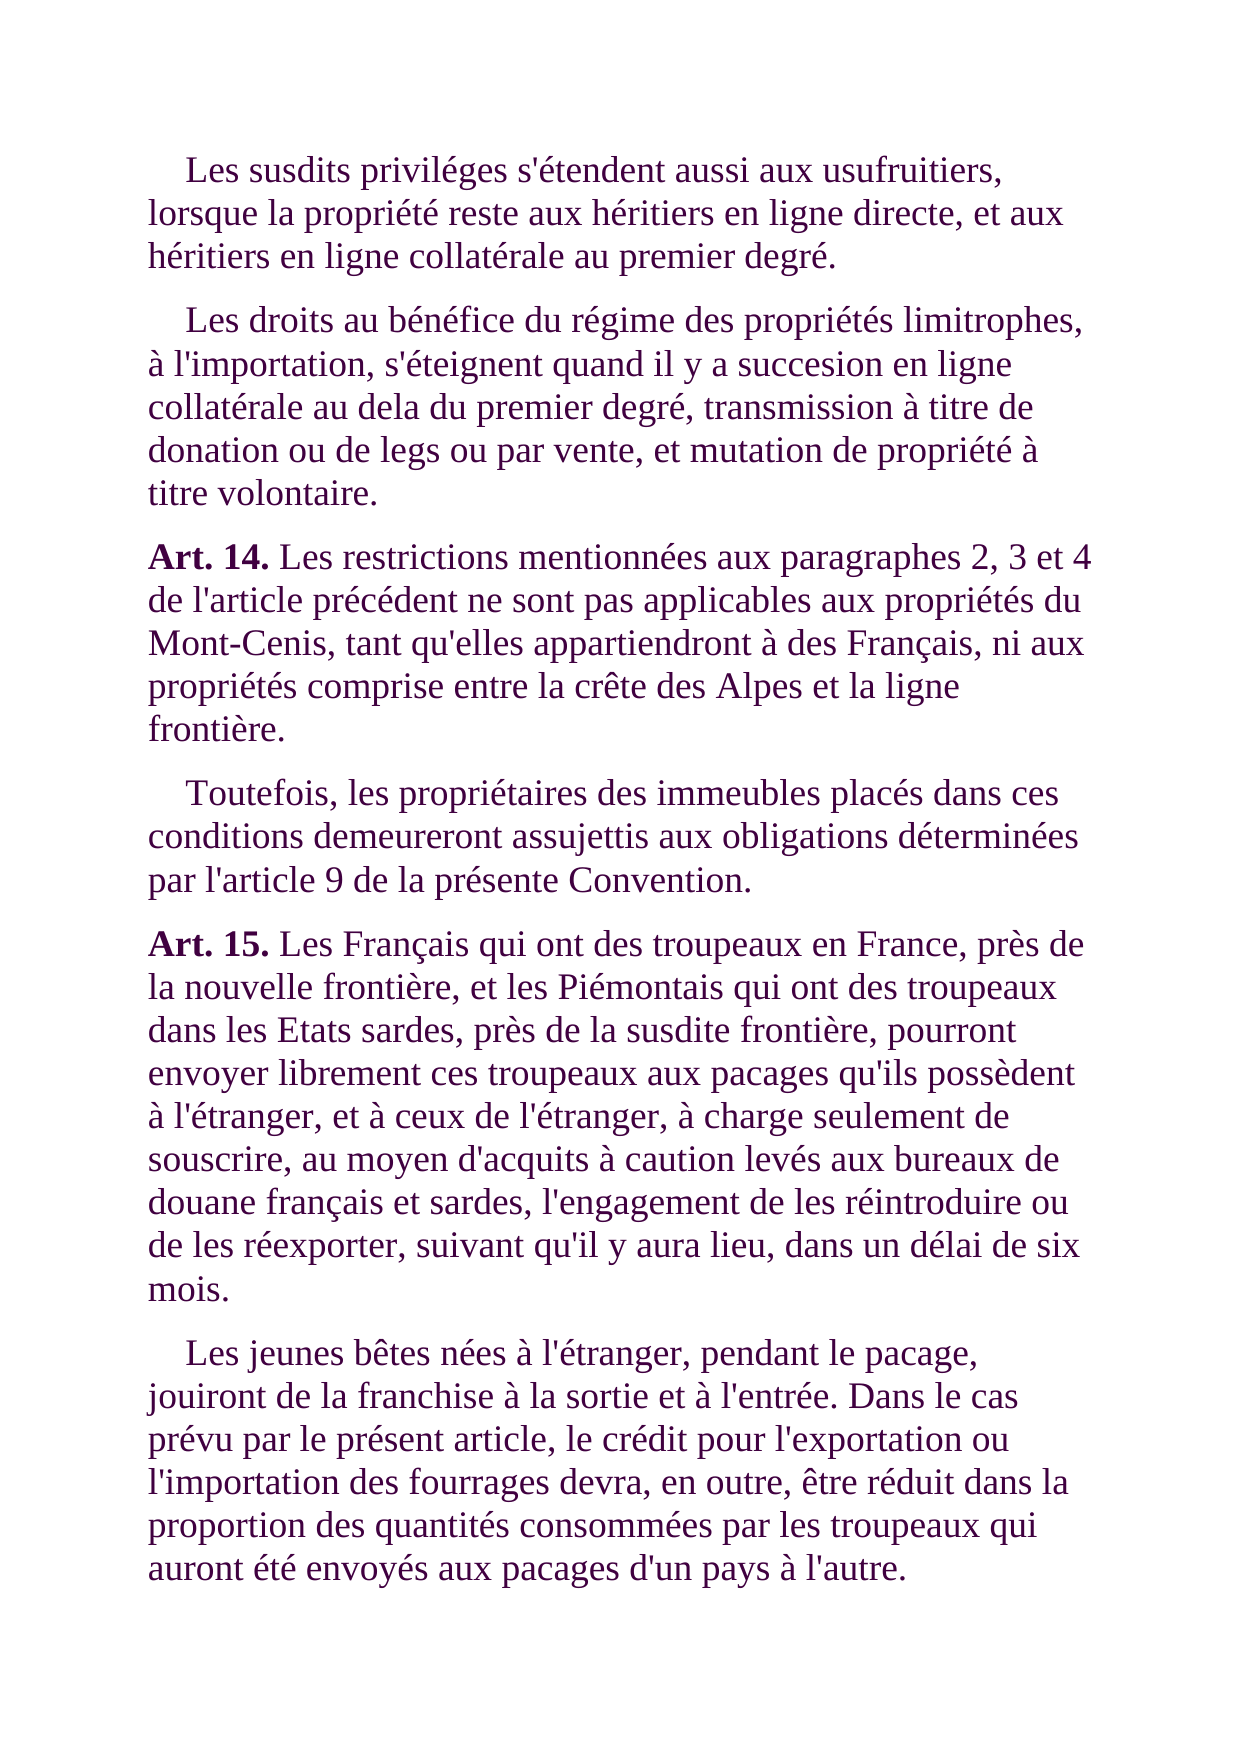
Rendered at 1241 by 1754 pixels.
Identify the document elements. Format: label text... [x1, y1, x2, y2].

text Les susdits priviléges s'étendent aussi aux usufruitiers, lorsque la propriété reste aux héritiers en ligne directe, et aux héritiers en ligne collatérale au premier degré. [148, 148, 1093, 277]
text Art. 14. Les restrictions mentionnées aux paragraphes 2, 3 et 4 de l'article précédent ne sont pas applicables aux propriétés du Mont-Cenis, tant qu'elles appartiendront à des Français, ni aux propriétés comprise entre la crête des Alpes et la ligne frontière. [148, 534, 1093, 750]
text Toutefois, les propriétaires des immeubles placés dans ces conditions demeureront assujettis aux obligations déterminées par l'article 9 de la présente Convention. [148, 771, 1093, 900]
text Art. 15. Les Français qui ont des troupeaux en France, près de la nouvelle frontière, et les Piémontais qui ont des troupeaux dans les Etats sardes, près de la susdite frontière, pourront envoyer librement ces troupeaux aux pacages qu'ils possèdent à l'étranger, et à ceux de l'étranger, à charge seulement de souscrire, au moyen d'acquits à caution levés aux bureaux de douane français et sardes, l'engagement de les réintroduire ou de les réexporter, suivant qu'il y aura lieu, dans un délai de six mois. [148, 921, 1093, 1309]
text Les droits au bénéfice du régime des propriétés limitrophes, à l'importation, s'éteignent quand il y a succesion en ligne collatérale au dela du premier degré, transmission à titre de donation ou de legs ou par vente, et mutation de propriété à titre volontaire. [148, 298, 1093, 513]
text Les jeunes bêtes nées à l'étranger, pendant le pacage, jouiront de la franchise à la sortie et à l'entrée. Dans le cas prévu par le présent article, le crédit pour l'exportation ou l'importation des fourrages devra, en outre, être réduit dans la proportion des quantités consommées par les troupeaux qui auront été envoyés aux pacages d'un pays à l'autre. [148, 1330, 1093, 1589]
